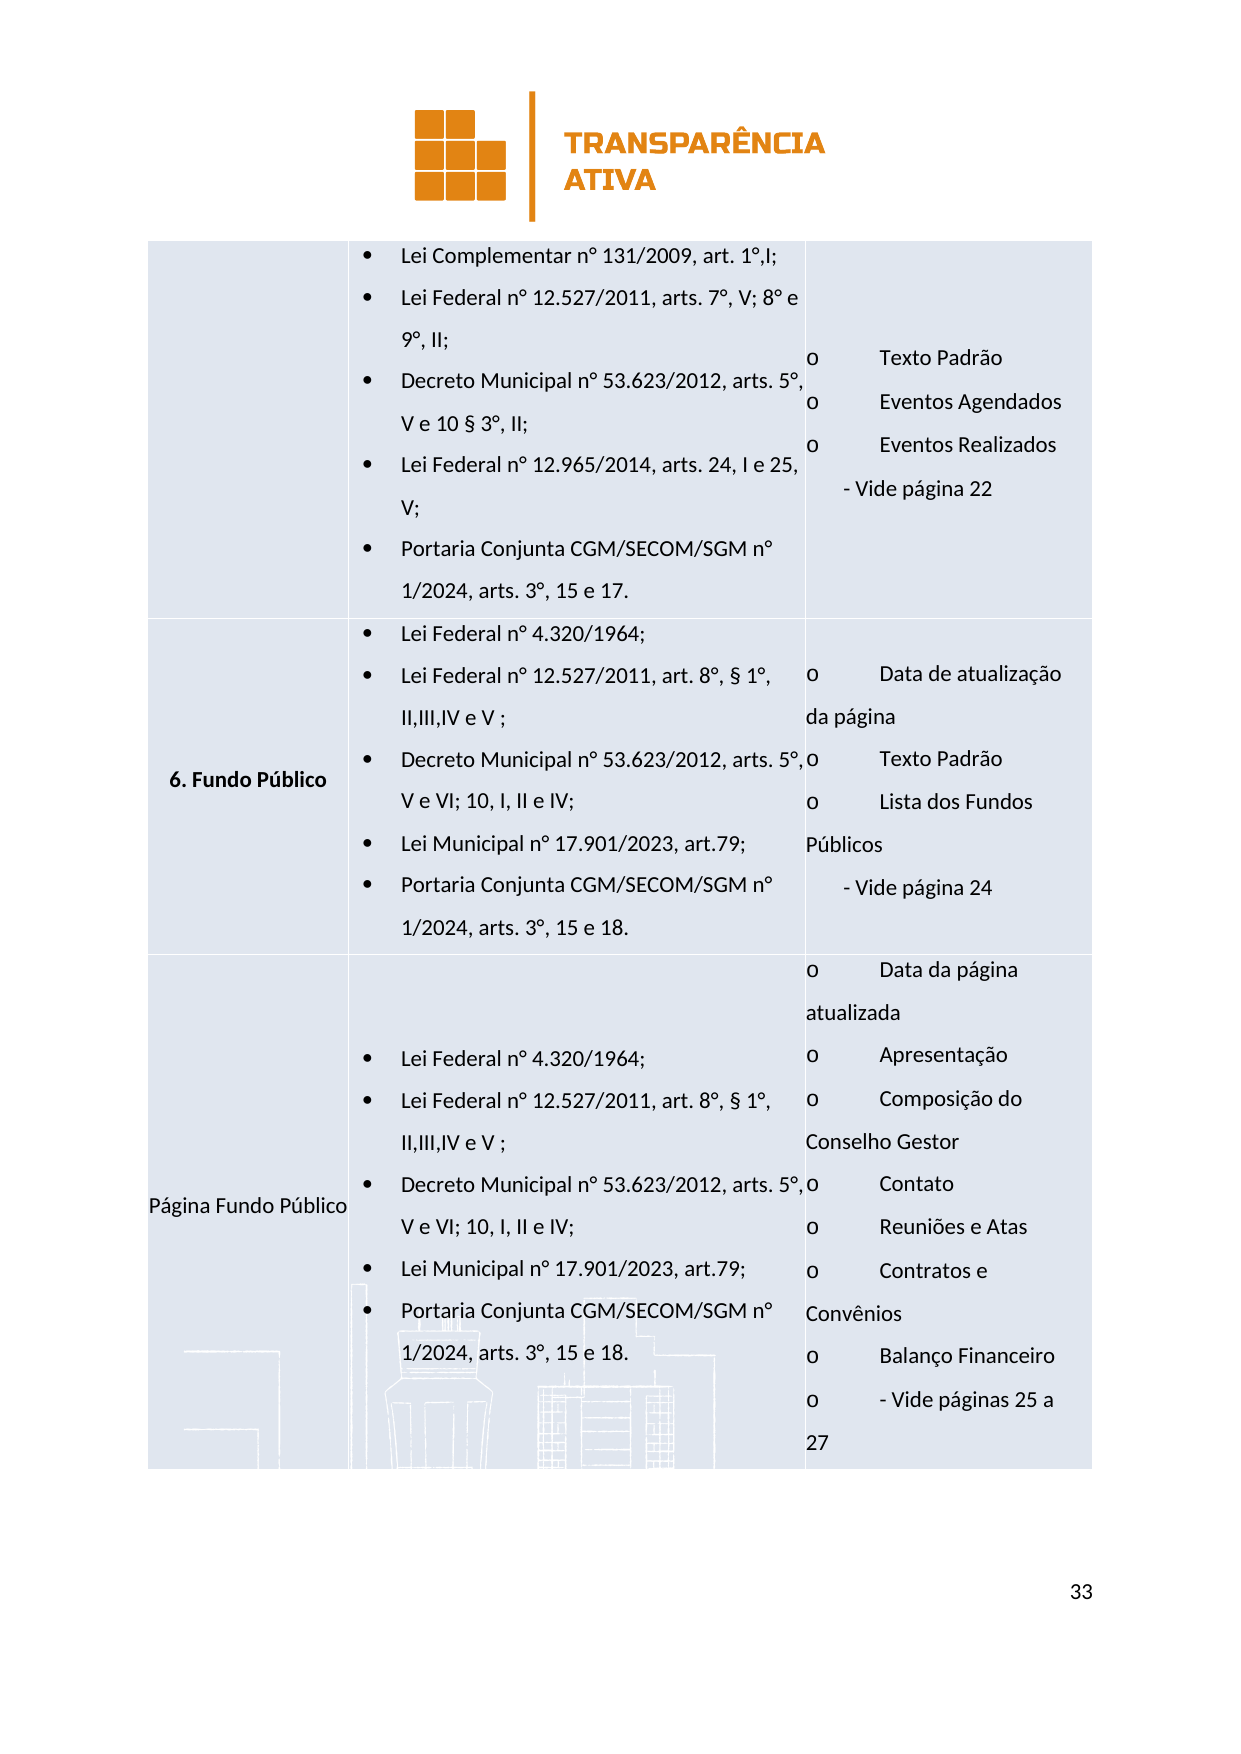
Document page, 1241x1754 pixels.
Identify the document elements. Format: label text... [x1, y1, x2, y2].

table_cell Lei Federal n° 4.320/1964; Lei Federal n° 12.527/2011, art. 8°, § 1°, II,III,IV e V ; Decreto Municipal n° 53.623/2012, arts. 5°, V e VI; 10, I, II e IV; Lei Municipal n° 17.901/2023, art.79; Portaria Conjunta CGM/SECOM/SGM n° 1/2024, arts. 3°, 15 e 18. [349, 955, 805, 1469]
table_cell Data de atualização da página Texto Padrão Lista dos Fundos Públicos - Vide página 24 [806, 619, 1092, 954]
table_cell [148, 241, 348, 618]
table_cell Lei Complementar n° 101/2000, art. 48, § 1°, I; Lei Complementar n° 131/2009, art. 1°,I; Lei Federal n° 12.527/2011, arts. 7°, V; 8° e 9°, II; Decreto Municipal n° 53.623/2012, arts. 5°, V e 10 § 3°, II; Lei Federal n° 12.965/2014, arts. 24, I e 25, V; Portaria Conjunta CGM/SECOM/SGM n° 1/2024, arts. 3°, 15 e 17. [349, 241, 805, 618]
table_cell Data da página atualizada Texto Padrão Eventos Agendados Eventos Realizados - Vide página 22 [806, 241, 1092, 618]
table_cell Data da página atualizada Apresentação Composição do Conselho Gestor Contato Reuniões e Atas Contratos e Convênios Balanço Financeiro - Vide páginas 25 a 27 [806, 955, 1092, 1469]
table_cell Página Fundo Público [148, 955, 348, 1469]
table_cell 6. Fundo Público [148, 619, 348, 954]
table_cell Lei Federal n° 4.320/1964; Lei Federal n° 12.527/2011, art. 8°, § 1°, II,III,IV e V ; Decreto Municipal n° 53.623/2012, arts. 5°, V e VI; 10, I, II e IV; Lei Municipal n° 17.901/2023, art.79; Portaria Conjunta CGM/SECOM/SGM n° 1/2024, arts. 3°, 15 e 18. [349, 619, 805, 954]
